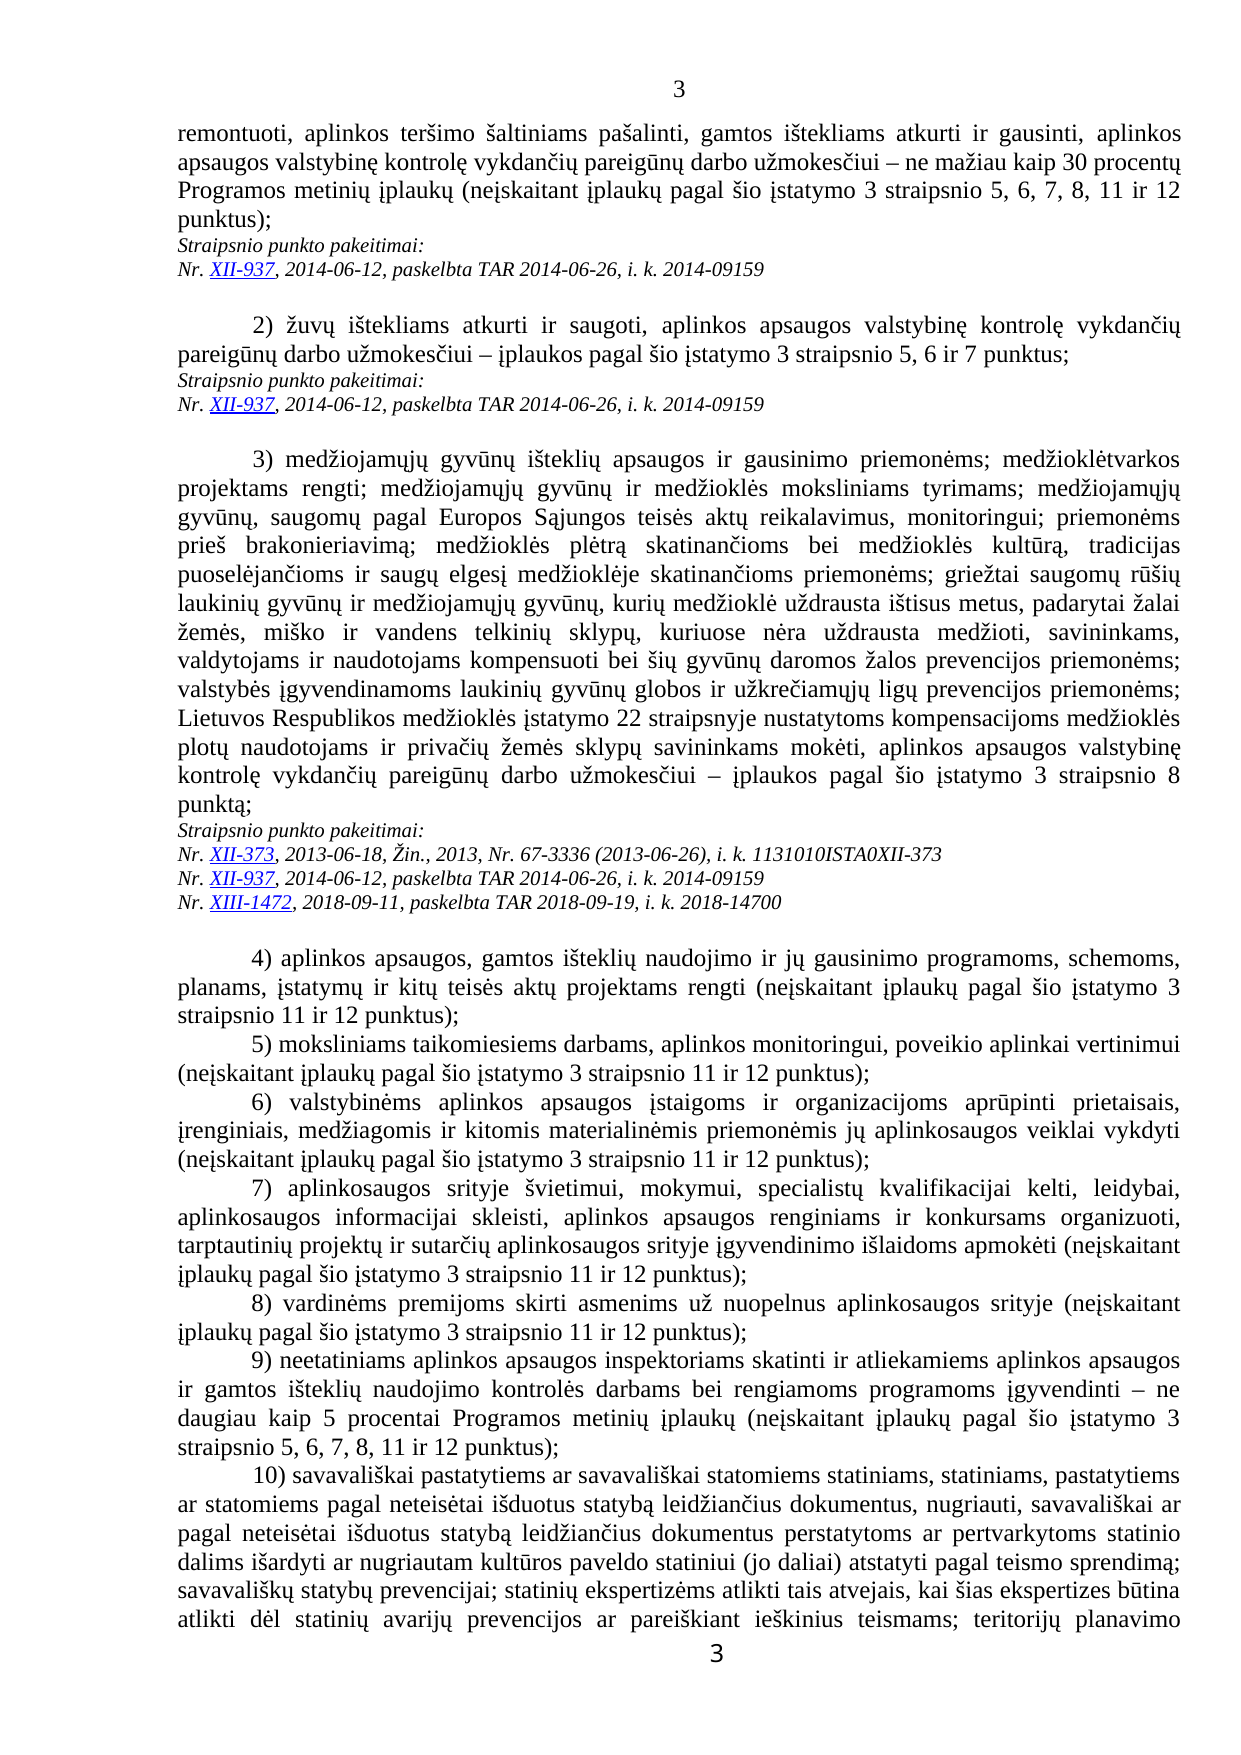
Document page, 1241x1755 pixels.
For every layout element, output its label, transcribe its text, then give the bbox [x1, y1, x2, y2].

text remontuoti, aplinkos teršimo šaltiniams pašalinti, gamtos ištekliams atkurti ir gausinti, aplinkos apsaugos valstybinę kontrolę vykdančių pareigūnų darbo užmokesčiui ‒ ne mažiau kaip 30 procentų Programos metinių įplaukų (neįskaitant įplaukų pagal šio įstatymo 3 straipsnio 5, 6, 7, 8, 11 ir 12 punktus); [177, 118, 1181, 233]
text Nr. XII-937, 2014-06-12, paskelbta TAR 2014-06-26, i. k. 2014-09159 [177, 392, 1181, 416]
text Nr. XII-937, 2014-06-12, paskelbta TAR 2014-06-26, i. k. 2014-09159 [177, 866, 1181, 890]
text 6) valstybinėms aplinkos apsaugos įstaigoms ir organizacijoms aprūpinti prietaisais, įrenginiais, medžiagomis ir kitomis materialinėmis priemonėmis jų aplinkosaugos veiklai vykdyti (neįskaitant įplaukų pagal šio įstatymo 3 straipsnio 11 ir 12 punktus); [177, 1087, 1181, 1173]
text Nr. XII-937, 2014-06-12, paskelbta TAR 2014-06-26, i. k. 2014-09159 [177, 257, 1181, 281]
text Nr. XIII-1472, 2018-09-11, paskelbta TAR 2018-09-19, i. k. 2018-14700 [177, 890, 1181, 914]
text Nr. XII-373, 2013-06-18, Žin., 2013, Nr. 67-3336 (2013-06-26), i. k. 1131010ISTA0XII-373 [177, 842, 1181, 866]
text 10) savavališkai pastatytiems ar savavališkai statomiems statiniams, statiniams, pastatytiems ar statomiems pagal neteisėtai išduotus statybą leidžiančius dokumentus, nugriauti, savavališkai ar pagal neteisėtai išduotus statybą leidžiančius dokumentus perstatytoms ar pertvarkytoms statinio dalims išardyti ar nugriautam kultūros paveldo statiniui (jo daliai) atstatyti pagal teismo sprendimą; savavališkų statybų prevencijai; statinių ekspertizėms atlikti tais atvejais, kai šias ekspertizes būtina atlikti dėl statinių avarijų prevencijos ar pareiškiant ieškinius teismams; teritorijų planavimo [177, 1461, 1181, 1633]
text Straipsnio punkto pakeitimai: [177, 818, 1181, 842]
text Straipsnio punkto pakeitimai: [177, 233, 1181, 257]
text 7) aplinkosaugos srityje švietimui, mokymui, specialistų kvalifikacijai kelti, leidybai, aplinkosaugos informacijai skleisti, aplinkos apsaugos renginiams ir konkursams organizuoti, tarptautinių projektų ir sutarčių aplinkosaugos srityje įgyvendinimo išlaidoms apmokėti (neįskaitant įplaukų pagal šio įstatymo 3 straipsnio 11 ir 12 punktus); [177, 1173, 1181, 1288]
text 4) aplinkos apsaugos, gamtos išteklių naudojimo ir jų gausinimo programoms, schemoms, planams, įstatymų ir kitų teisės aktų projektams rengti (neįskaitant įplaukų pagal šio įstatymo 3 straipsnio 11 ir 12 punktus); [177, 943, 1181, 1029]
text 3) medžiojamųjų gyvūnų išteklių apsaugos ir gausinimo priemonėms; medžioklėtvarkos projektams rengti; medžiojamųjų gyvūnų ir medžioklės moksliniams tyrimams; medžiojamųjų gyvūnų, saugomų pagal Europos Sąjungos teisės aktų reikalavimus, monitoringui; priemonėms prieš brakonieriavimą; medžioklės plėtrą skatinančioms bei medžioklės kultūrą, tradicijas puoselėjančioms ir saugų elgesį medžioklėje skatinančioms priemonėms; griežtai saugomų rūšių laukinių gyvūnų ir medžiojamųjų gyvūnų, kurių medžioklė uždrausta ištisus metus, padarytai žalai žemės, miško ir vandens telkinių sklypų, kuriuose nėra uždrausta medžioti, savininkams, valdytojams ir naudotojams kompensuoti bei šių gyvūnų daromos žalos prevencijos priemonėms; valstybės įgyvendinamoms laukinių gyvūnų globos ir užkrečiamųjų ligų prevencijos priemonėms; Lietuvos Respublikos medžioklės įstatymo 22 straipsnyje nustatytoms kompensacijoms medžioklės plotų naudotojams ir privačių žemės sklypų savininkams mokėti, aplinkos apsaugos valstybinę kontrolę vykdančių pareigūnų darbo užmokesčiui ‒ įplaukos pagal šio įstatymo 3 straipsnio 8 punktą; [177, 444, 1181, 818]
text 8) vardinėms premijoms skirti asmenims už nuopelnus aplinkosaugos srityje (neįskaitant įplaukų pagal šio įstatymo 3 straipsnio 11 ir 12 punktus); [177, 1288, 1181, 1346]
text Straipsnio punkto pakeitimai: [177, 367, 1181, 392]
text 2) žuvų ištekliams atkurti ir saugoti, aplinkos apsaugos valstybinę kontrolę vykdančių pareigūnų darbo užmokesčiui ‒ įplaukos pagal šio įstatymo 3 straipsnio 5, 6 ir 7 punktus; [177, 310, 1181, 367]
text 9) neetatiniams aplinkos apsaugos inspektoriams skatinti ir atliekamiems aplinkos apsaugos ir gamtos išteklių naudojimo kontrolės darbams bei rengiamoms programoms įgyvendinti – ne daugiau kaip 5 procentai Programos metinių įplaukų (neįskaitant įplaukų pagal šio įstatymo 3 straipsnio 5, 6, 7, 8, 11 ir 12 punktus); [177, 1346, 1181, 1461]
text 5) moksliniams taikomiesiems darbams, aplinkos monitoringui, poveikio aplinkai vertinimui (neįskaitant įplaukų pagal šio įstatymo 3 straipsnio 11 ir 12 punktus); [177, 1029, 1181, 1087]
